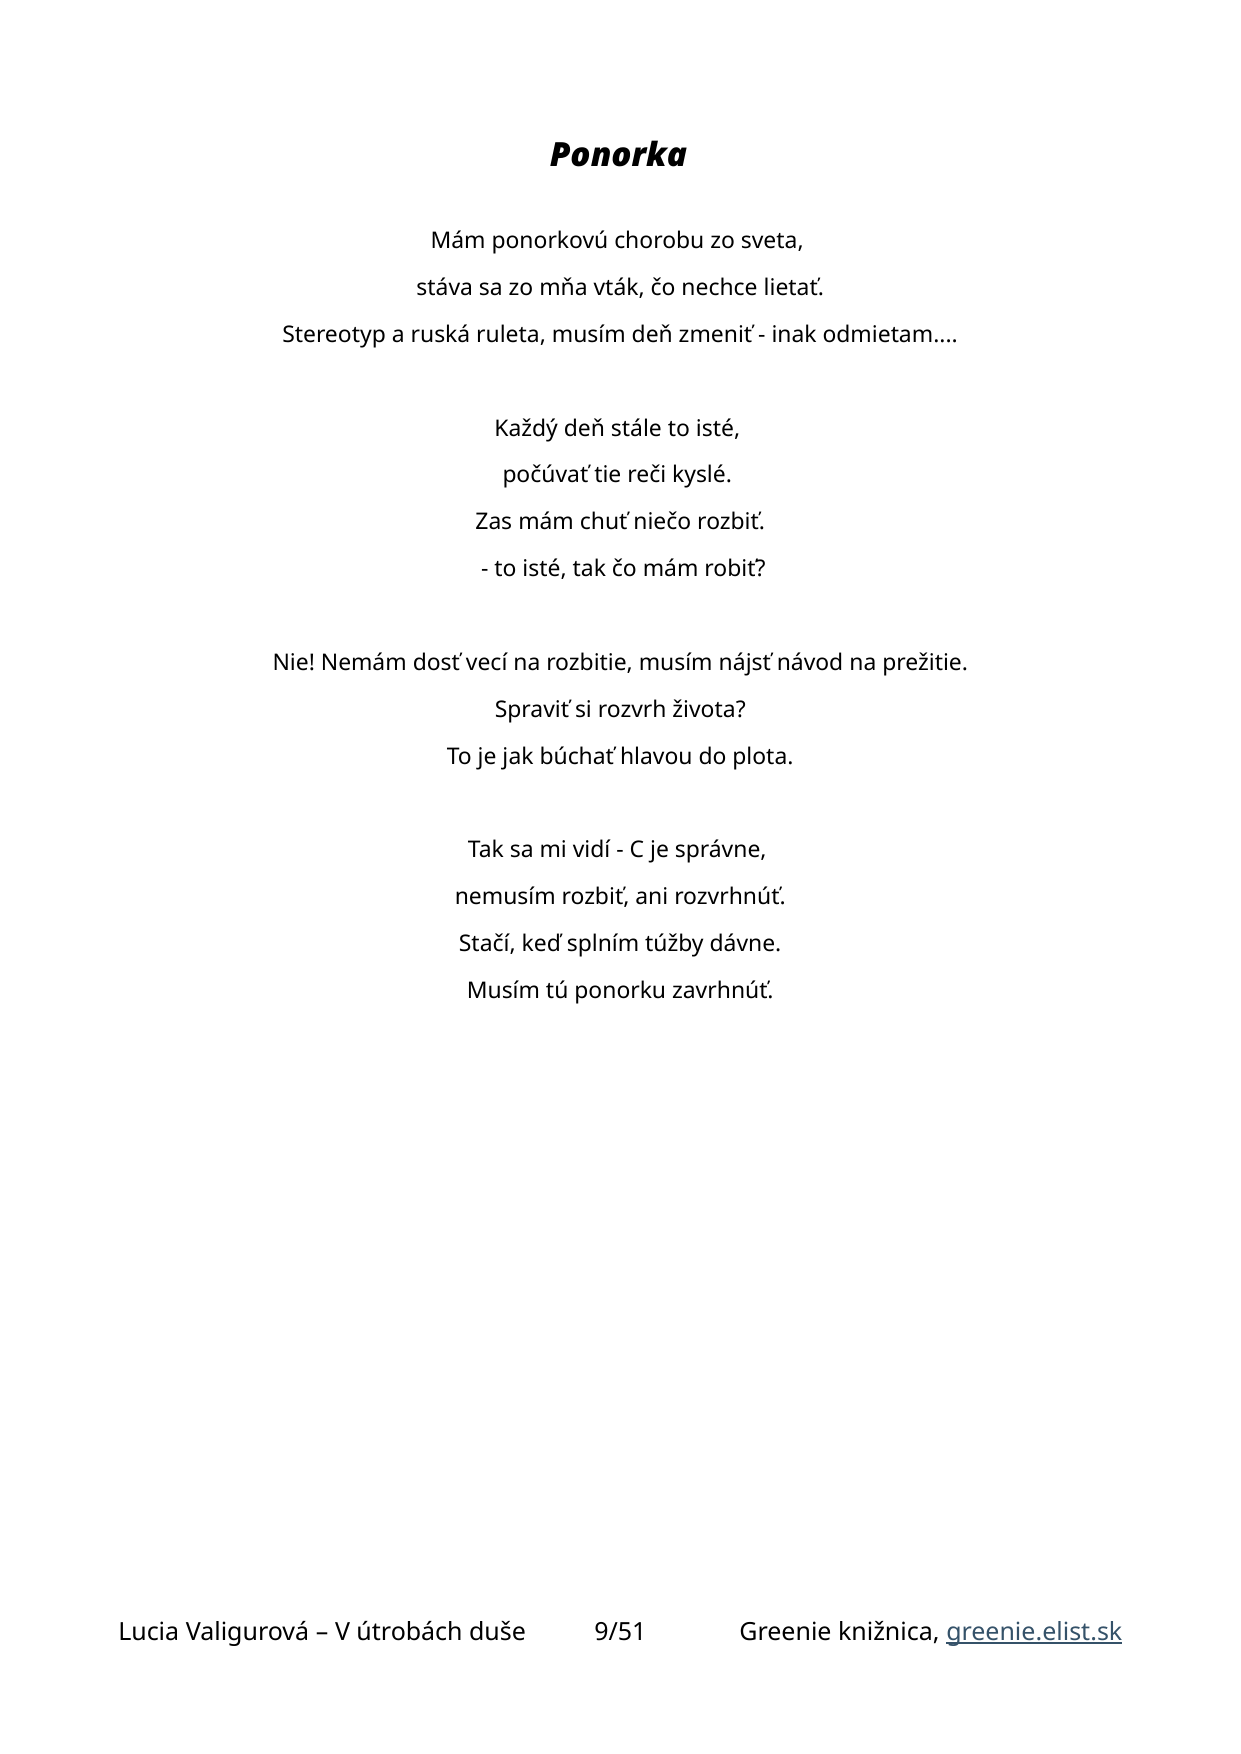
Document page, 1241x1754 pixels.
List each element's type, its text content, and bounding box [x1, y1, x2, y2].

text Tak sa mi vidí - C je správne, [106, 833, 1134, 864]
text To je jak búchať hlavou do plota. [106, 739, 1134, 771]
subtitle Ponorka [106, 131, 1134, 176]
text stáva sa zo mňa vták, čo nechce lietať. [106, 271, 1134, 302]
text Stačí, keď splním túžby dávne. [106, 927, 1134, 958]
text počúvať tie reči kyslé. [106, 458, 1134, 489]
text Každý deň stále to isté, [106, 411, 1134, 443]
text Mám ponorkovú chorobu zo sveta, [106, 224, 1134, 255]
text Stereotyp a ruská ruleta, musím deň zmeniť - inak odmietam.... [106, 318, 1134, 349]
text Zas mám chuť niečo rozbiť. [106, 505, 1134, 536]
text Musím tú ponorku zavrhnúť. [106, 974, 1134, 1005]
text Spraviť si rozvrh života? [106, 693, 1134, 724]
text - to isté, tak čo mám robiť? [106, 552, 1134, 583]
text nemusím rozbiť, ani rozvrhnúť. [106, 880, 1134, 911]
text Nie! Nemám dosť vecí na rozbitie, musím nájsť návod na prežitie. [106, 646, 1134, 677]
